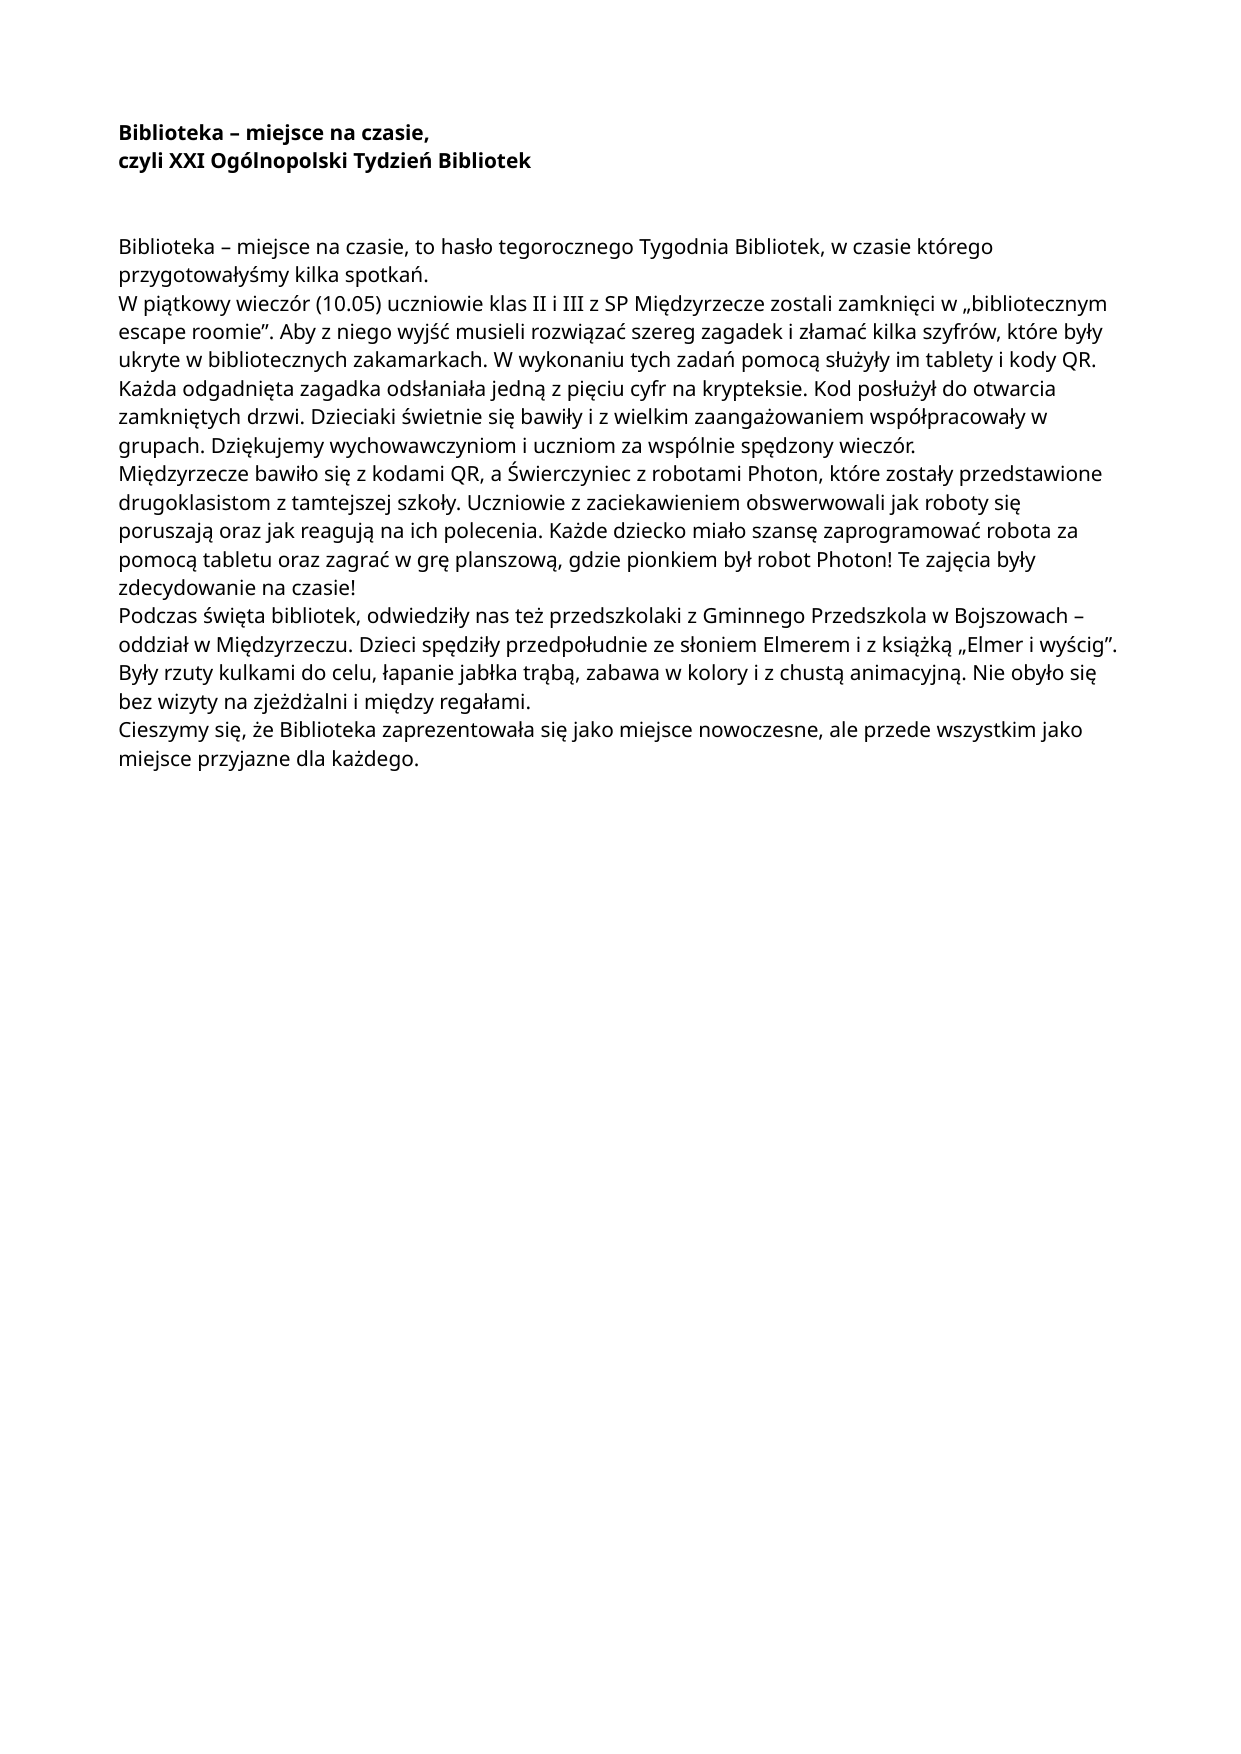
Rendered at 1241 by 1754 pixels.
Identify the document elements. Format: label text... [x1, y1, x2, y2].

text W piątkowy wieczór (10.05) uczniowie klas II i III z SP Międzyrzecze zostali zamknięci w „bibliotecznym escape roomie”. Aby z niego wyjść musieli rozwiązać szereg zagadek i złamać kilka szyfrów, które były ukryte w bibliotecznych zakamarkach. W wykonaniu tych zadań pomocą służyły im tablety i kody QR. Każda odgadnięta zagadka odsłaniała jedną z pięciu cyfr na krypteksie. Kod posłużył do otwarcia zamkniętych drzwi. Dzieciaki świetnie się bawiły i z wielkim zaangażowaniem współpracowały w grupach. Dziękujemy wychowawczyniom i uczniom za wspólnie spędzony wieczór. [118, 289, 1122, 459]
text Cieszymy się, że Biblioteka zaprezentowała się jako miejsce nowoczesne, ale przede wszystkim jako miejsce przyjazne dla każdego. [118, 715, 1122, 772]
text Międzyrzecze bawiło się z kodami QR, a Świerczyniec z robotami Photon, które zostały przedstawione drugoklasistom z tamtejszej szkoły. Uczniowie z zaciekawieniem obswerwowali jak roboty się poruszają oraz jak reagują na ich polecenia. Każde dziecko miało szansę zaprogramować robota za pomocą tabletu oraz zagrać w grę planszową, gdzie pionkiem był robot Photon! Te zajęcia były zdecydowanie na czasie! [118, 459, 1122, 602]
text Biblioteka – miejsce na czasie, to hasło tegorocznego Tygodnia Bibliotek, w czasie którego przygotowałyśmy kilka spotkań. [118, 232, 1122, 289]
text Biblioteka – miejsce na czasie, [118, 118, 1122, 147]
text czyli XXI Ogólnopolski Tydzień Bibliotek [118, 147, 1122, 175]
text Podczas święta bibliotek, odwiedziły nas też przedszkolaki z Gminnego Przedszkola w Bojszowach – oddział w Międzyrzeczu. Dzieci spędziły przedpołudnie ze słoniem Elmerem i z książką „Elmer i wyścig”. Były rzuty kulkami do celu, łapanie jabłka trąbą, zabawa w kolory i z chustą animacyjną. Nie obyło się bez wizyty na zjeżdżalni i między regałami. [118, 602, 1122, 715]
